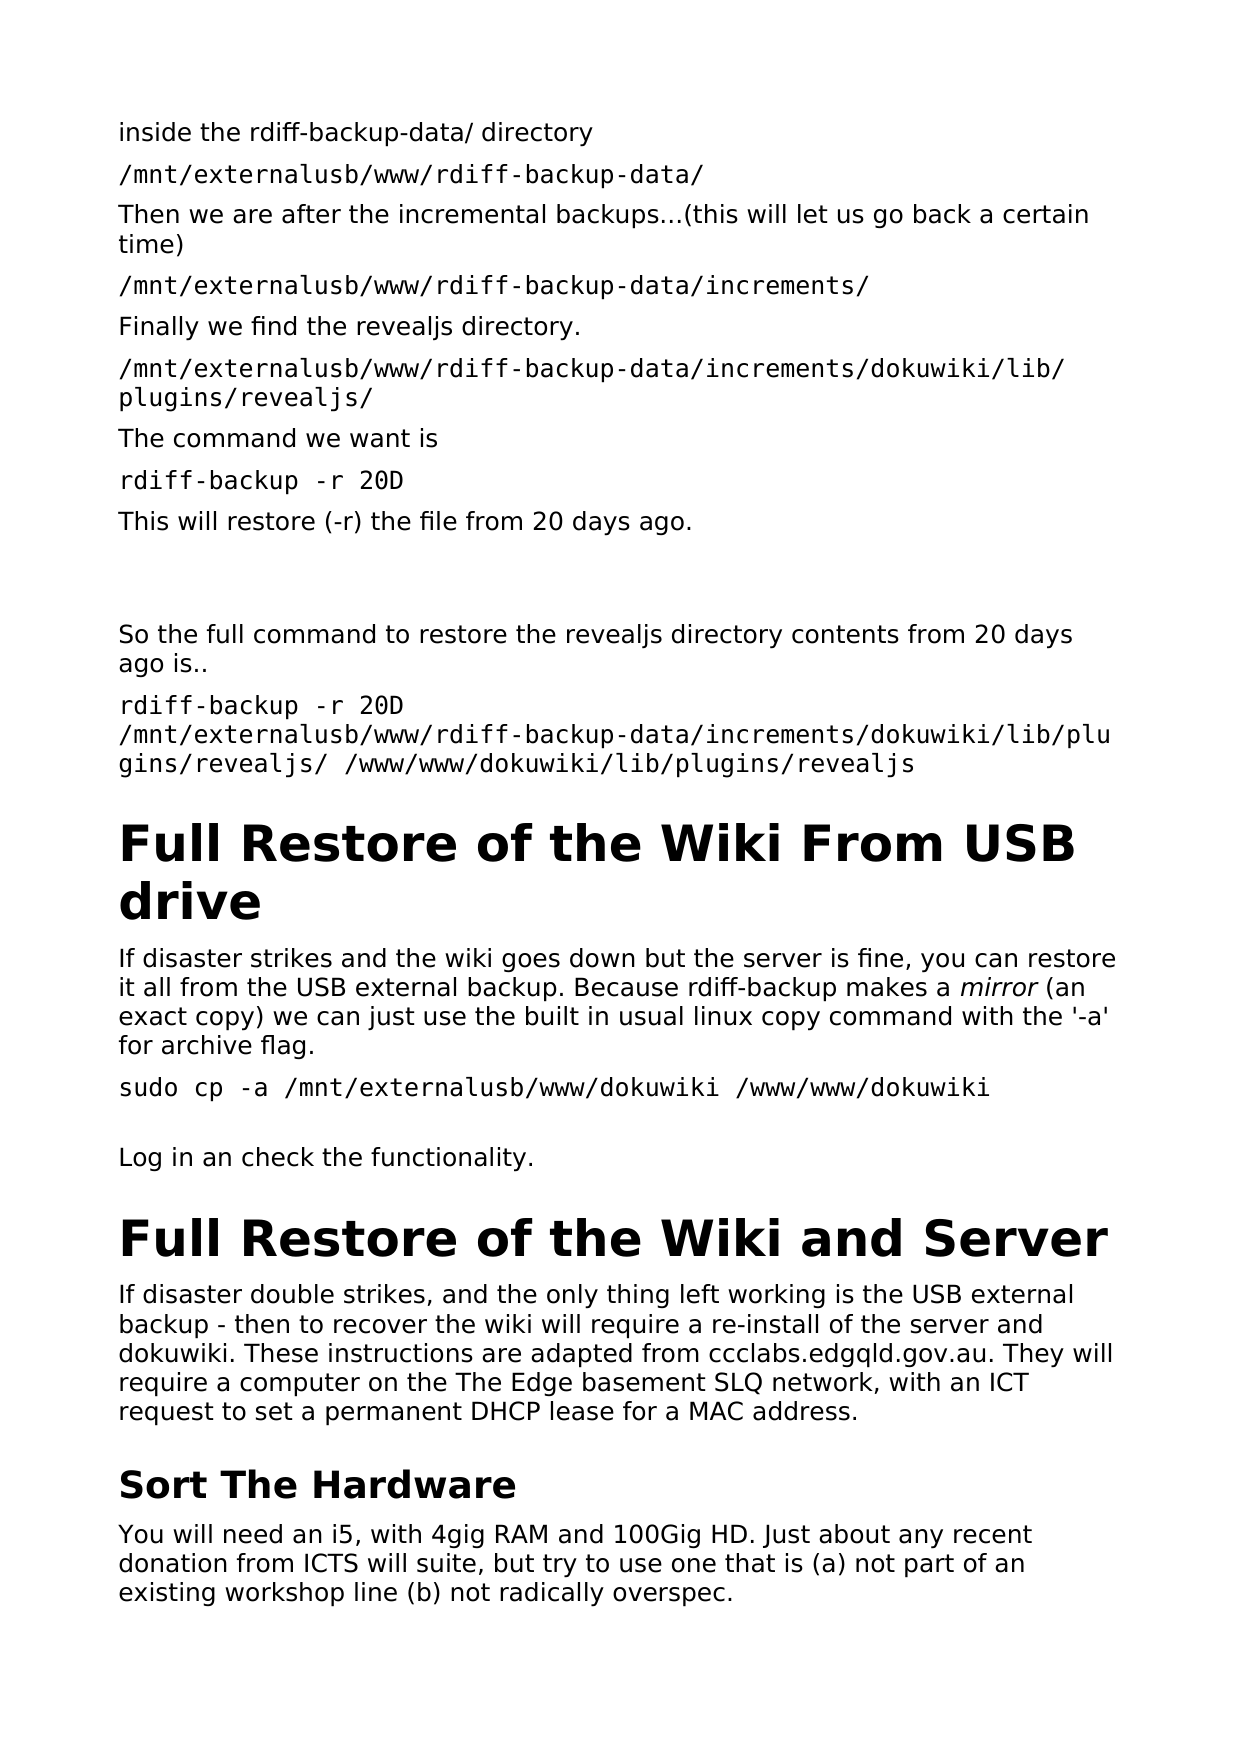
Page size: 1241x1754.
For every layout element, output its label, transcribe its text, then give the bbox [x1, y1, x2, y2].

text If disaster double strikes, and the only thing left working is the USB external backup - then to recover the wiki will require a re-install of the server and dokuwiki. These instructions are adapted from ccclabs.edgqld.gov.au. They will require a computer on the The Edge basement SLQ network, with an ICT request to set a permanent DHCP lease for a MAC address. [118, 1281, 1122, 1427]
subtitle Full Restore of the Wiki and Server [118, 1210, 1122, 1268]
text Finally we find the revealjs directory. [118, 312, 1122, 342]
text Then we are after the incremental backups...(this will let us go back a certain time) [118, 201, 1122, 259]
text rdiff-backup -r 20D [118, 466, 1122, 495]
text /mnt/externalusb/www/rdiff-backup-data/increments/ [118, 272, 1122, 301]
text This will restore (-r) the file from 20 days ago. [118, 507, 1122, 536]
text inside the rdiff-backup-data/ directory [118, 118, 1122, 147]
text So the full command to restore the revealjs directory contents from 20 days ago is.. [118, 620, 1122, 678]
text If disaster strikes and the wiki goes down but the server is fine, you can restore it all from the USB external backup. Because rdiff-backup makes a mirror (an exact copy) we can just use the built in usual linux copy command with the '-a' for archive flag. [118, 944, 1122, 1061]
text The command we want is [118, 424, 1122, 453]
text rdiff-backup -r 20D /mnt/externalusb/www/rdiff-backup-data/increments/dokuwiki/lib/plugins/revealjs/ /www/www/dokuwiki/lib/plugins/revealjs [118, 691, 1122, 778]
text /mnt/externalusb/www/rdiff-backup-data/ [118, 160, 1122, 189]
text /mnt/externalusb/www/rdiff-backup-data/increments/dokuwiki/lib/plugins/revealjs/ [118, 354, 1122, 412]
text You will need an i5, with 4gig RAM and 100Gig HD. Just about any recent donation from ICTS will suite, but try to use one that is (a) not part of an existing workshop line (b) not radically overspec. [118, 1520, 1122, 1608]
text sudo cp -a /mnt/externalusb/www/dokuwiki /www/www/dokuwiki [118, 1073, 1122, 1132]
text Log in an check the functionality. [118, 1143, 1122, 1172]
subtitle Sort The Hardware [118, 1464, 1122, 1508]
subtitle Full Restore of the Wiki From USB drive [118, 815, 1122, 932]
